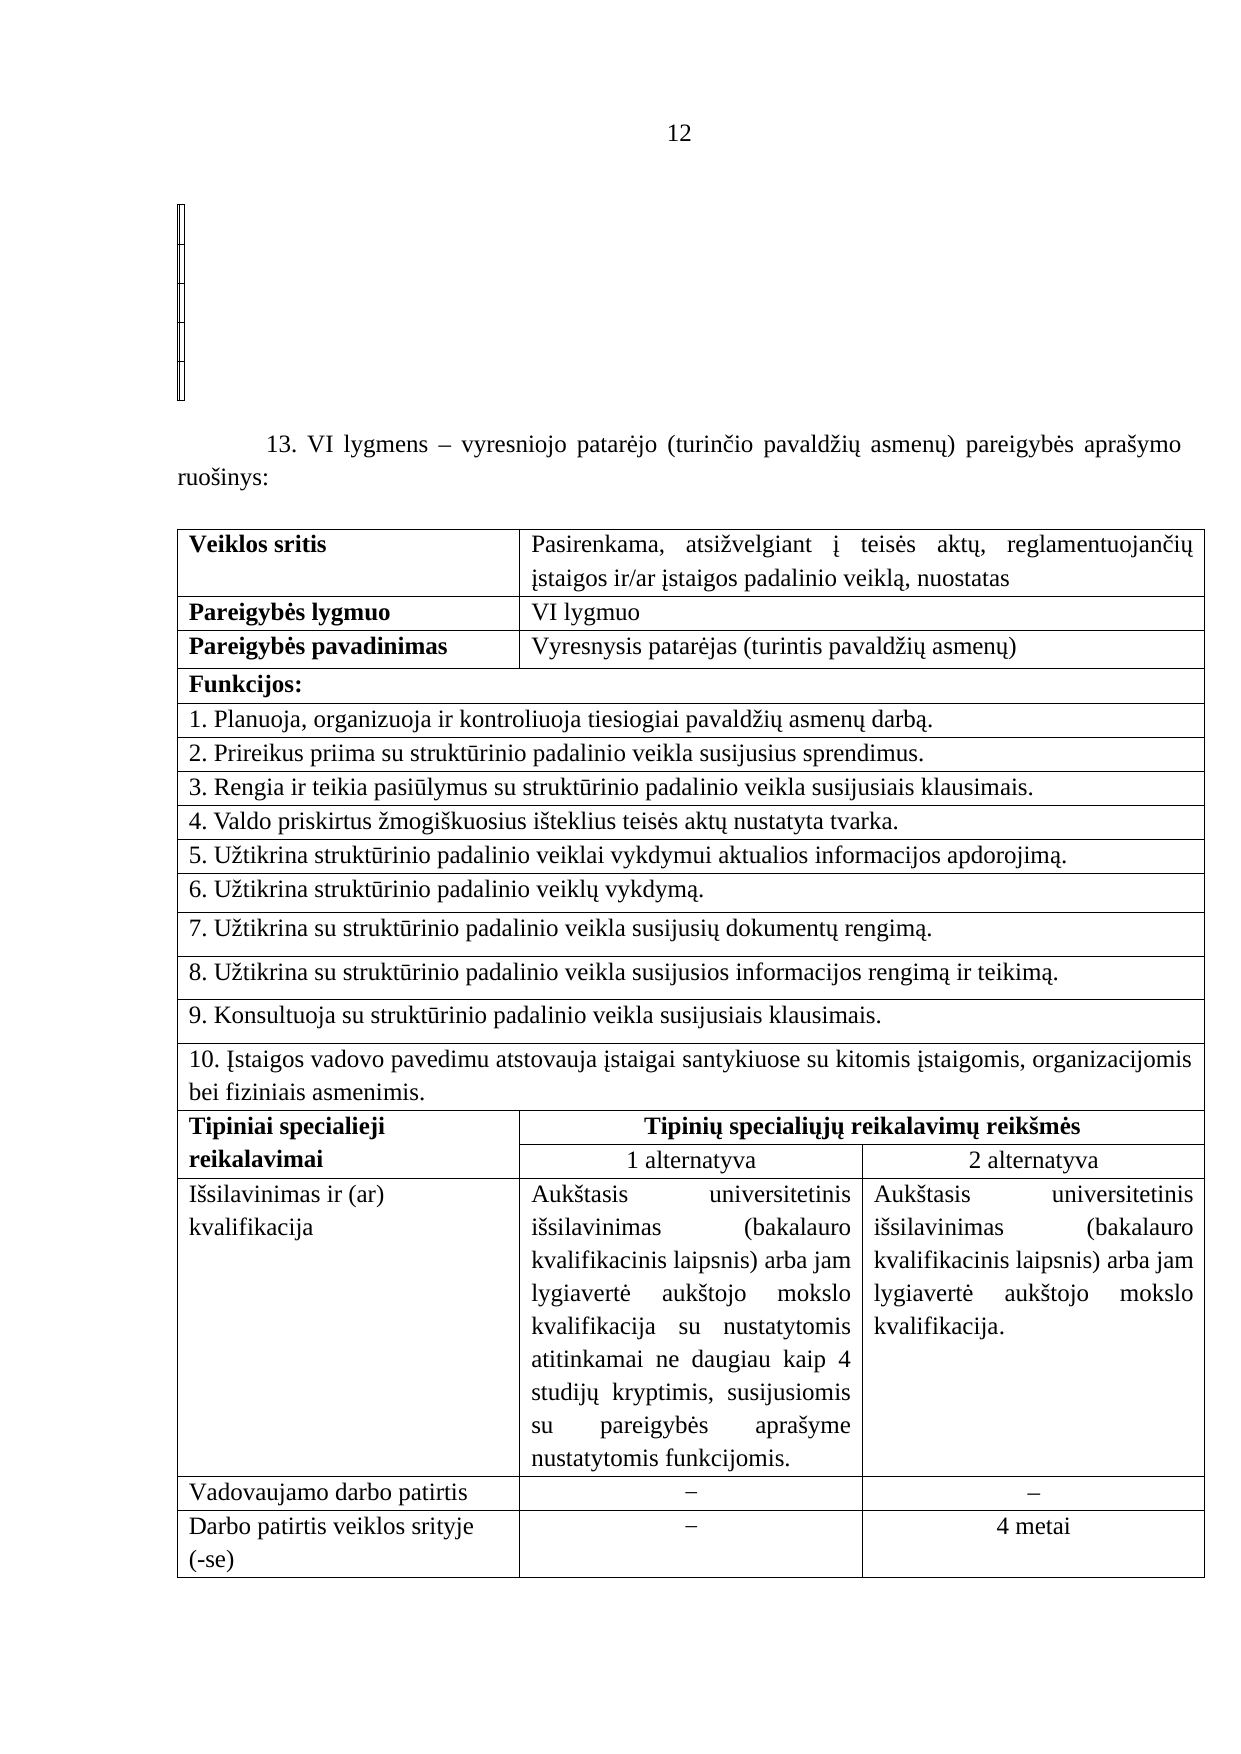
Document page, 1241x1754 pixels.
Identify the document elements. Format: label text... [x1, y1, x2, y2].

table_cell 4 [180, 284, 184, 322]
table_cell 2. Prireikus priima su struktūrinio padalinio veikla susijusius sprendimus. [178, 738, 1204, 771]
table_cell 10. Įstaigos vadovo pavedimu atstovauja įstaigai santykiuose su kitomis įstaigomis, organizacijomis bei fiziniais asmenimis. [178, 1044, 1204, 1110]
table_cell Pareigybės lygmuo [178, 597, 519, 630]
table_cell Pareigybės pavadinimas [178, 631, 519, 668]
table_cell Darbo patirtis veiklos srityje (-se) [178, 1511, 519, 1577]
table_cell 4 [180, 205, 184, 243]
table_cell – [863, 1477, 1204, 1510]
table_cell 4. Valdo priskirtus žmogiškuosius išteklius teisės aktų nustatyta tvarka. [178, 806, 1204, 839]
table_cell 4 metai [863, 1511, 1204, 1577]
table_cell Tipiniai specialieji reikalavimai [178, 1111, 519, 1178]
table_header Pasirenkama, atsižvelgiant į teisės aktų, reglamentuojančių įstaigos ir/ar įstaigos padalinio veiklą, nuostatas [520, 530, 1204, 596]
table_cell 2 alternatyva [863, 1145, 1204, 1178]
table_cell – [520, 1477, 862, 1510]
table_cell 4 [180, 245, 184, 282]
table_cell 3. Rengia ir teikia pasiūlymus su struktūrinio padalinio veikla susijusiais klausimais. [178, 772, 1204, 805]
table_cell 5. Užtikrina struktūrinio padalinio veiklai vykdymui aktualios informacijos apdorojimą. [178, 840, 1204, 873]
table_cell 9. Konsultuoja su struktūrinio padalinio veikla susijusiais klausimais. [178, 1000, 1204, 1043]
table_cell 4/5 [180, 362, 184, 400]
table_cell – [520, 1511, 862, 1577]
table_cell 1. Planuoja, organizuoja ir kontroliuoja tiesiogiai pavaldžių asmenų darbą. [178, 704, 1204, 737]
table_cell Vadovaujamo darbo patirtis [178, 1477, 519, 1510]
table_cell VI lygmuo [520, 597, 1204, 630]
text 13. VI lygmens – vyresniojo patarėjo (turinčio pavaldžių asmenų) pareigybės aprašymo ruošinys: [177, 429, 1181, 491]
table_cell 4/5 [180, 323, 184, 361]
table_header Veiklos sritis [178, 530, 519, 596]
table_cell 8. Užtikrina su struktūrinio padalinio veikla susijusios informacijos rengimą ir teikimą. [178, 957, 1204, 999]
table_cell 1 alternatyva [520, 1145, 862, 1178]
table_cell Vyresnysis patarėjas (turintis pavaldžių asmenų) [520, 631, 1204, 668]
table_cell Aukštasis universitetinis išsilavinimas (bakalauro kvalifikacinis laipsnis) arba jam lygiavertė aukštojo mokslo kvalifikacija su nustatytomis atitinkamai ne daugiau kaip 4 studijų kryptimis, susijusiomis su pareigybės aprašyme nustatytomis funkcijomis. [520, 1179, 862, 1476]
table_cell 7. Užtikrina su struktūrinio padalinio veikla susijusių dokumentų rengimą. [178, 913, 1204, 956]
table_cell Išsilavinimas ir (ar) kvalifikacija [178, 1179, 519, 1476]
table_cell Funkcijos: [178, 669, 1204, 703]
table_cell Aukštasis universitetinis išsilavinimas (bakalauro kvalifikacinis laipsnis) arba jam lygiavertė aukštojo mokslo kvalifikacija. [863, 1179, 1204, 1476]
table_cell Tipinių specialiųjų reikalavimų reikšmės [520, 1111, 1204, 1144]
table_cell 6. Užtikrina struktūrinio padalinio veiklų vykdymą. [178, 874, 1204, 912]
